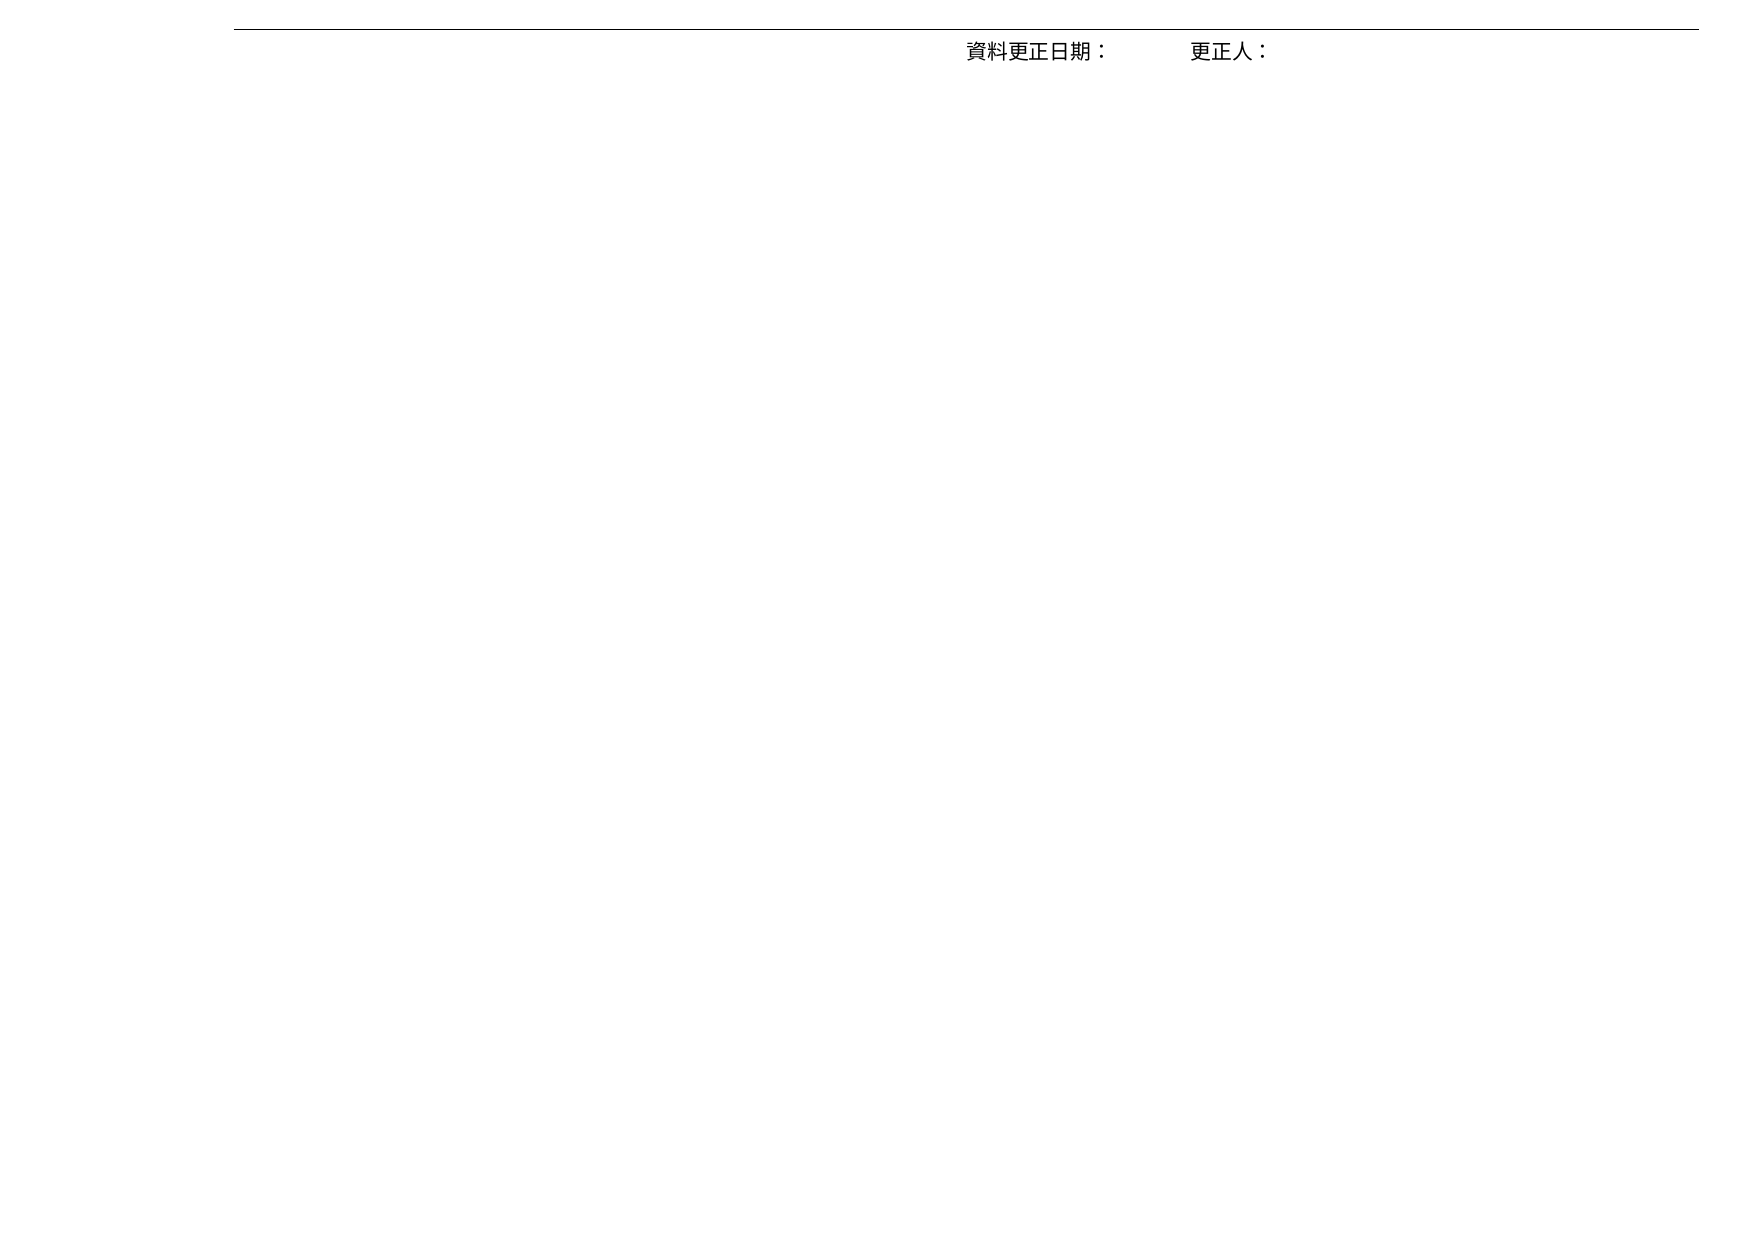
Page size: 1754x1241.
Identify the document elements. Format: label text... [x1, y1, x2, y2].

table_cell 資料更正日期： 更正人： [234, 30, 1698, 77]
table_cell [51, 29, 233, 77]
table_header [18, 29, 1712, 115]
